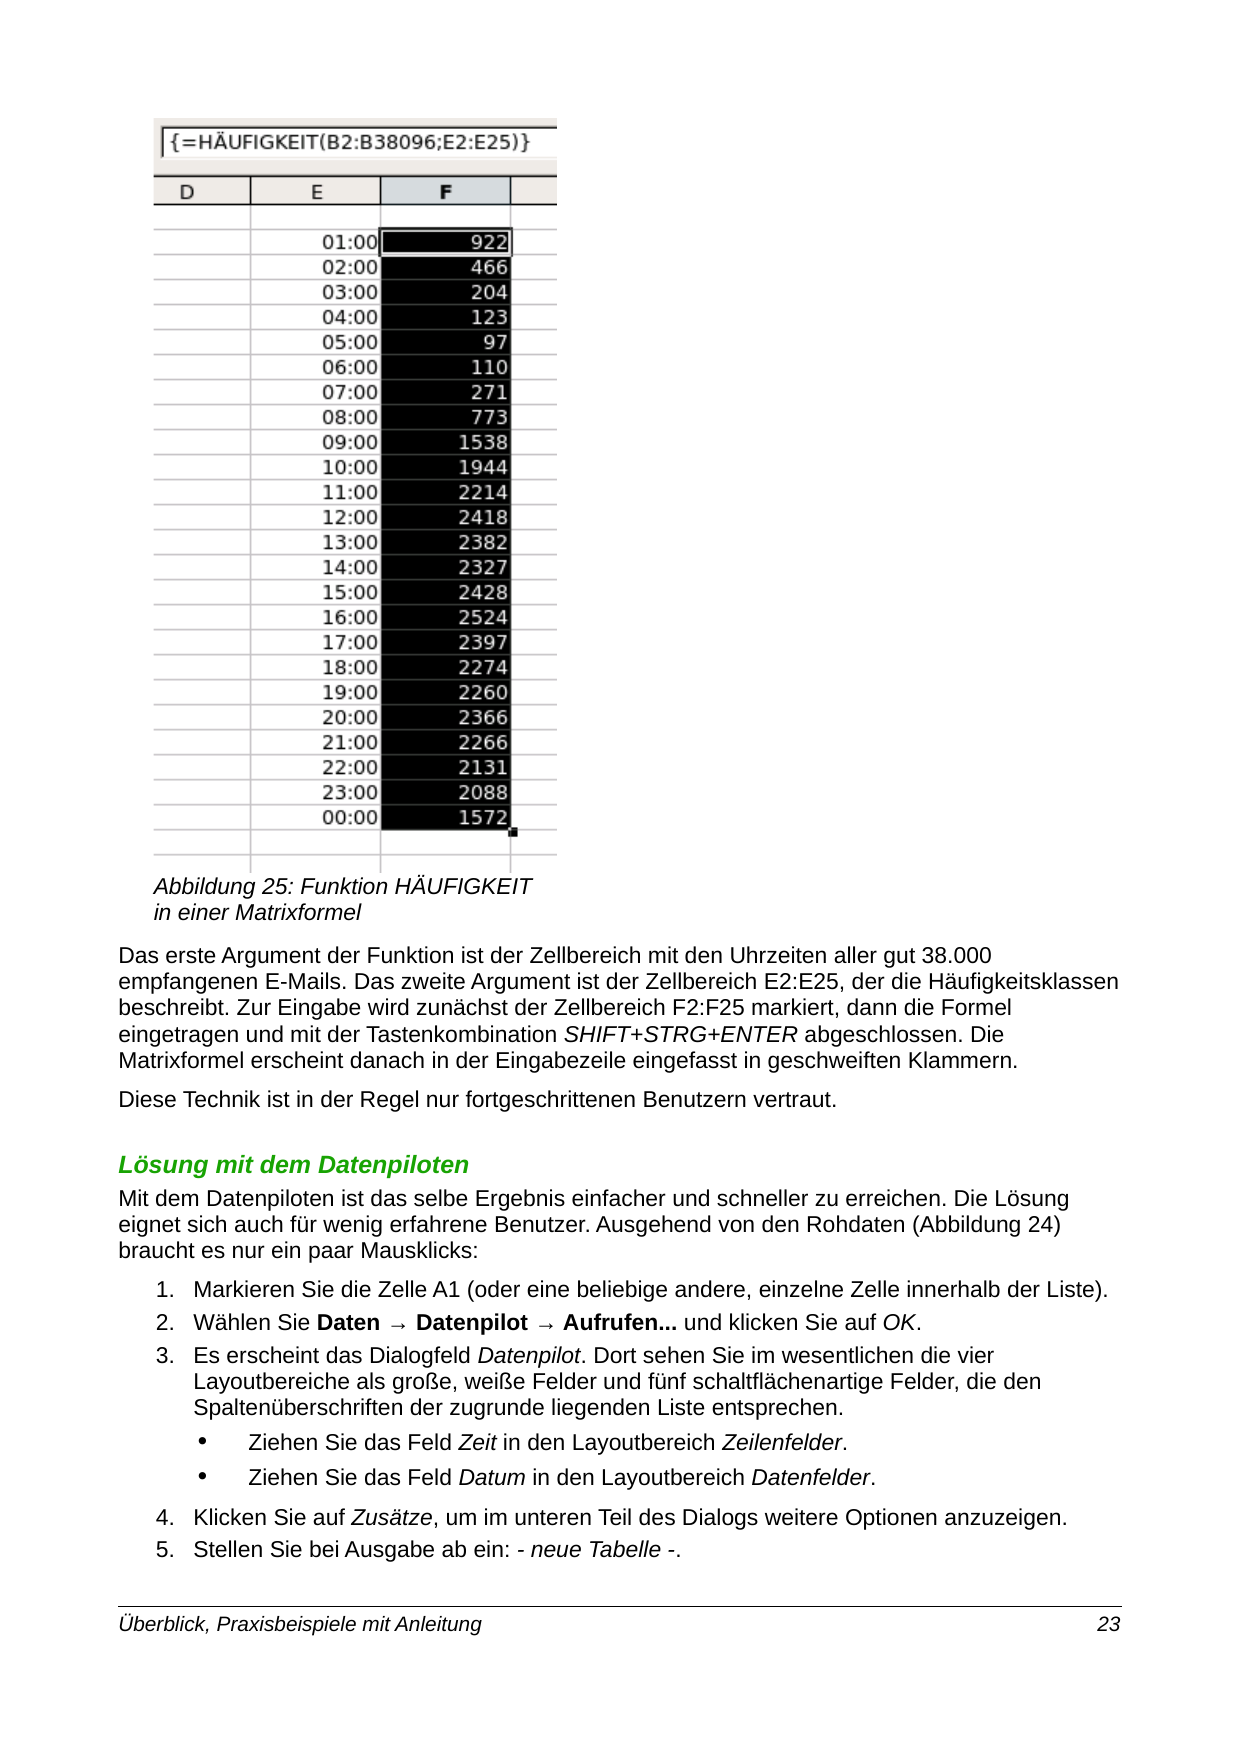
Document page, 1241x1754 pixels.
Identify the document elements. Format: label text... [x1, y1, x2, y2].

list Stellen Sie bei Ausgabe ab ein: - neue Tabelle -. [156, 1536, 1122, 1563]
text Mit dem Datenpiloten ist das selbe Ergebnis einfacher und schneller zu erreichen. Die Lösung eignet sich auch für wenig erfahrene Benutzer. Ausgehend von den Rohdaten (Abbildung 24) braucht es nur ein paar Mausklicks: [118, 1185, 1122, 1264]
list Es erscheint das Dialogfeld Datenpilot. Dort sehen Sie im wesentlichen die vier Layoutbereiche als große, weiße Felder und fünf schaltflächenartige Felder, die den Spaltenüberschriften der zugrunde liegenden Liste entsprechen. [156, 1342, 1122, 1421]
text Das erste Argument der Funktion ist der Zellbereich mit den Uhrzeiten aller gut 38.000 empfangenen E-Mails. Das zweite Argument ist der Zellbereich E2:E25, der die Häufigkeitsklassen beschreibt. Zur Eingabe wird zunächst der Zellbereich F2:F25 markiert, dann die Formel eingetragen und mit der Tastenkombination SHIFT+STRG+ENTER abgeschlossen. Die Matrixformel erscheint danach in der Eingabezeile eingefasst in geschweiften Klammern. [118, 942, 1122, 1073]
list Ziehen Sie das Feld Datum in den Layoutbereich Datenfelder. [195, 1462, 1122, 1491]
text Abbildung 25: Funktion HÄUFIGKEIT in einer Matrixformel [153, 873, 557, 926]
list Klicken Sie auf Zusätze, um im unteren Teil des Dialogs weitere Optionen anzuzeigen. [156, 1504, 1122, 1530]
list Markieren Sie die Zelle A1 (oder eine beliebige andere, einzelne Zelle innerhalb der Liste). [156, 1276, 1122, 1303]
list Wählen Sie Daten → Datenpilot → Aufrufen... und klicken Sie auf OK. [156, 1309, 1122, 1335]
text Diese Technik ist in der Regel nur fortgeschrittenen Benutzern vertraut. [118, 1086, 1122, 1112]
list Ziehen Sie das Feld Zeit in den Layoutbereich Zeilenfelder. [195, 1427, 1122, 1456]
subtitle Lösung mit dem Datenpiloten [118, 1150, 1122, 1178]
picture [153, 118, 557, 873]
